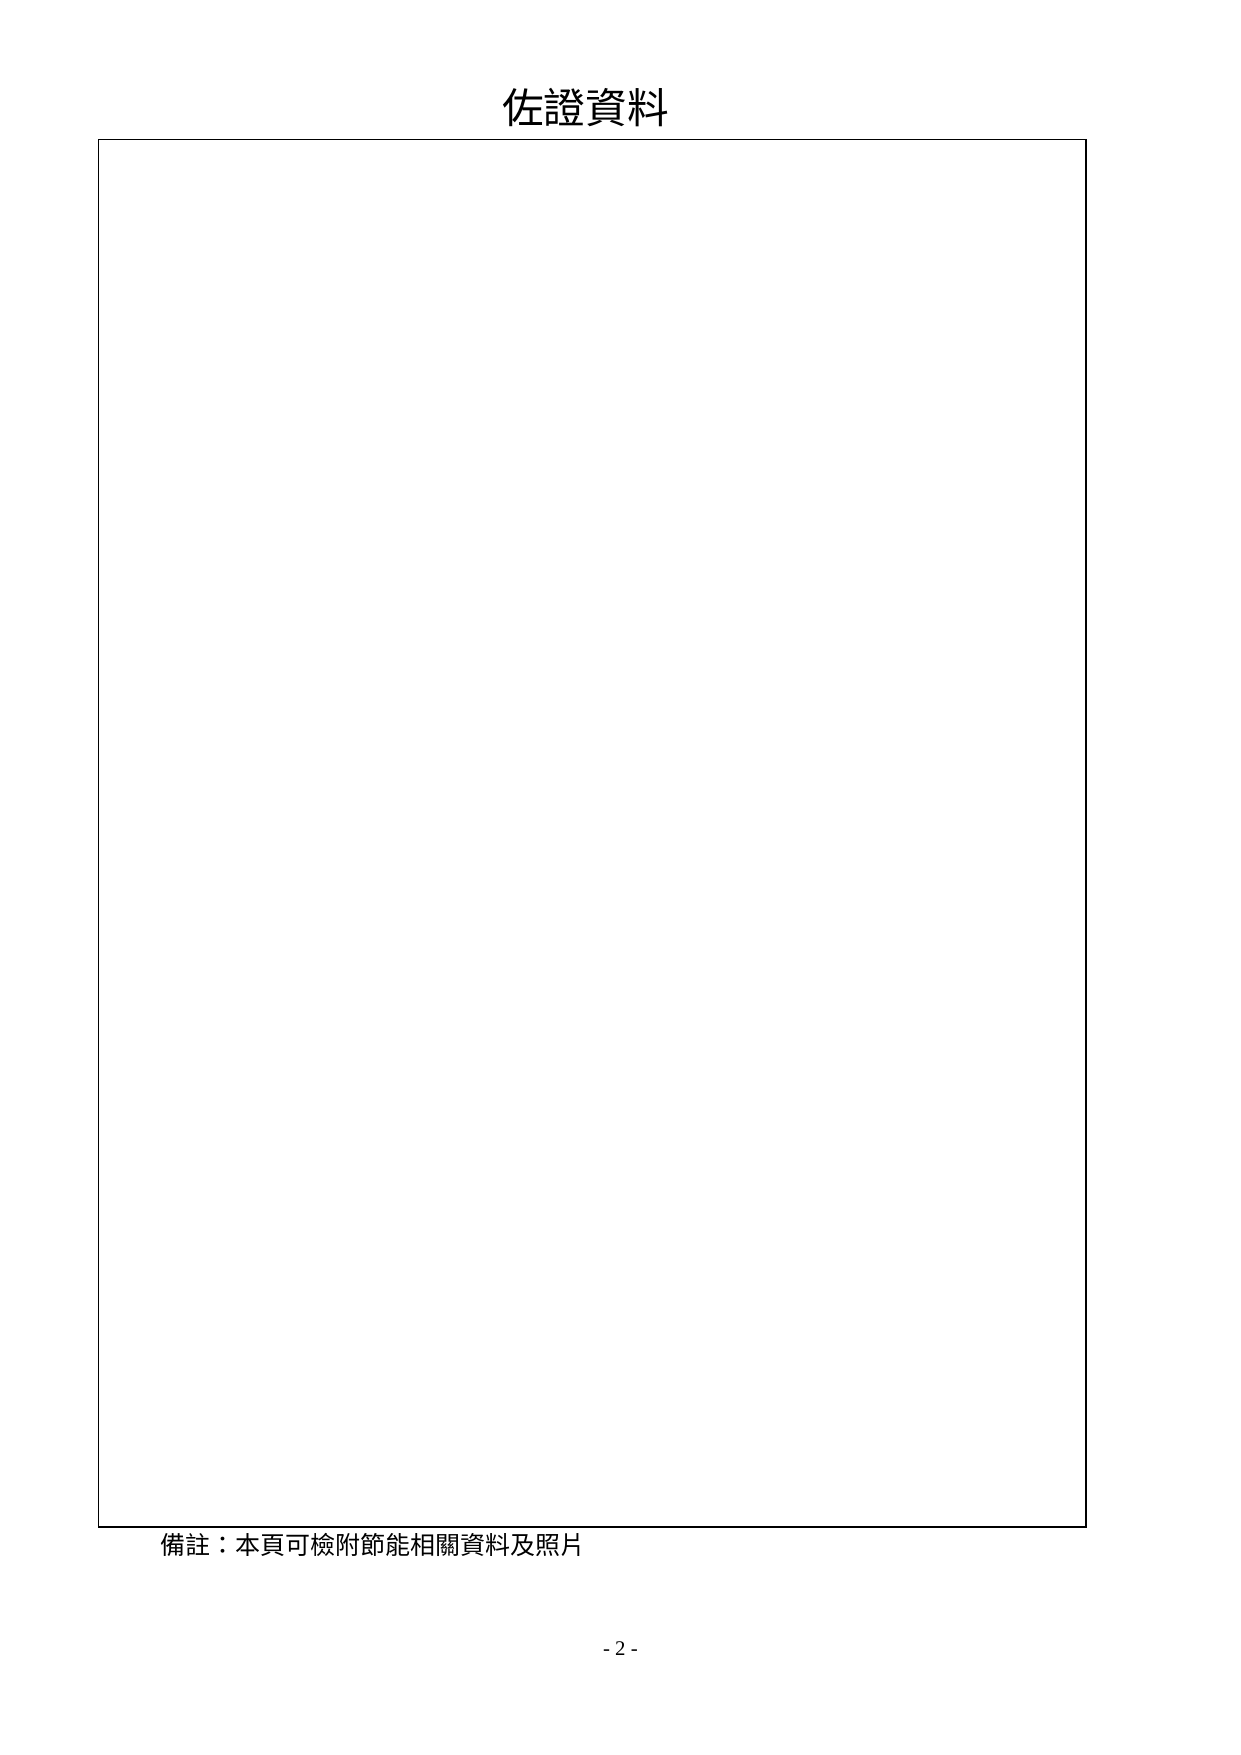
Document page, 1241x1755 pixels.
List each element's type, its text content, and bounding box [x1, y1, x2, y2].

text 佐證資料 [223, 75, 948, 135]
text 備註：本頁可檢附節能相關資料及照片 [148, 1526, 1093, 1562]
